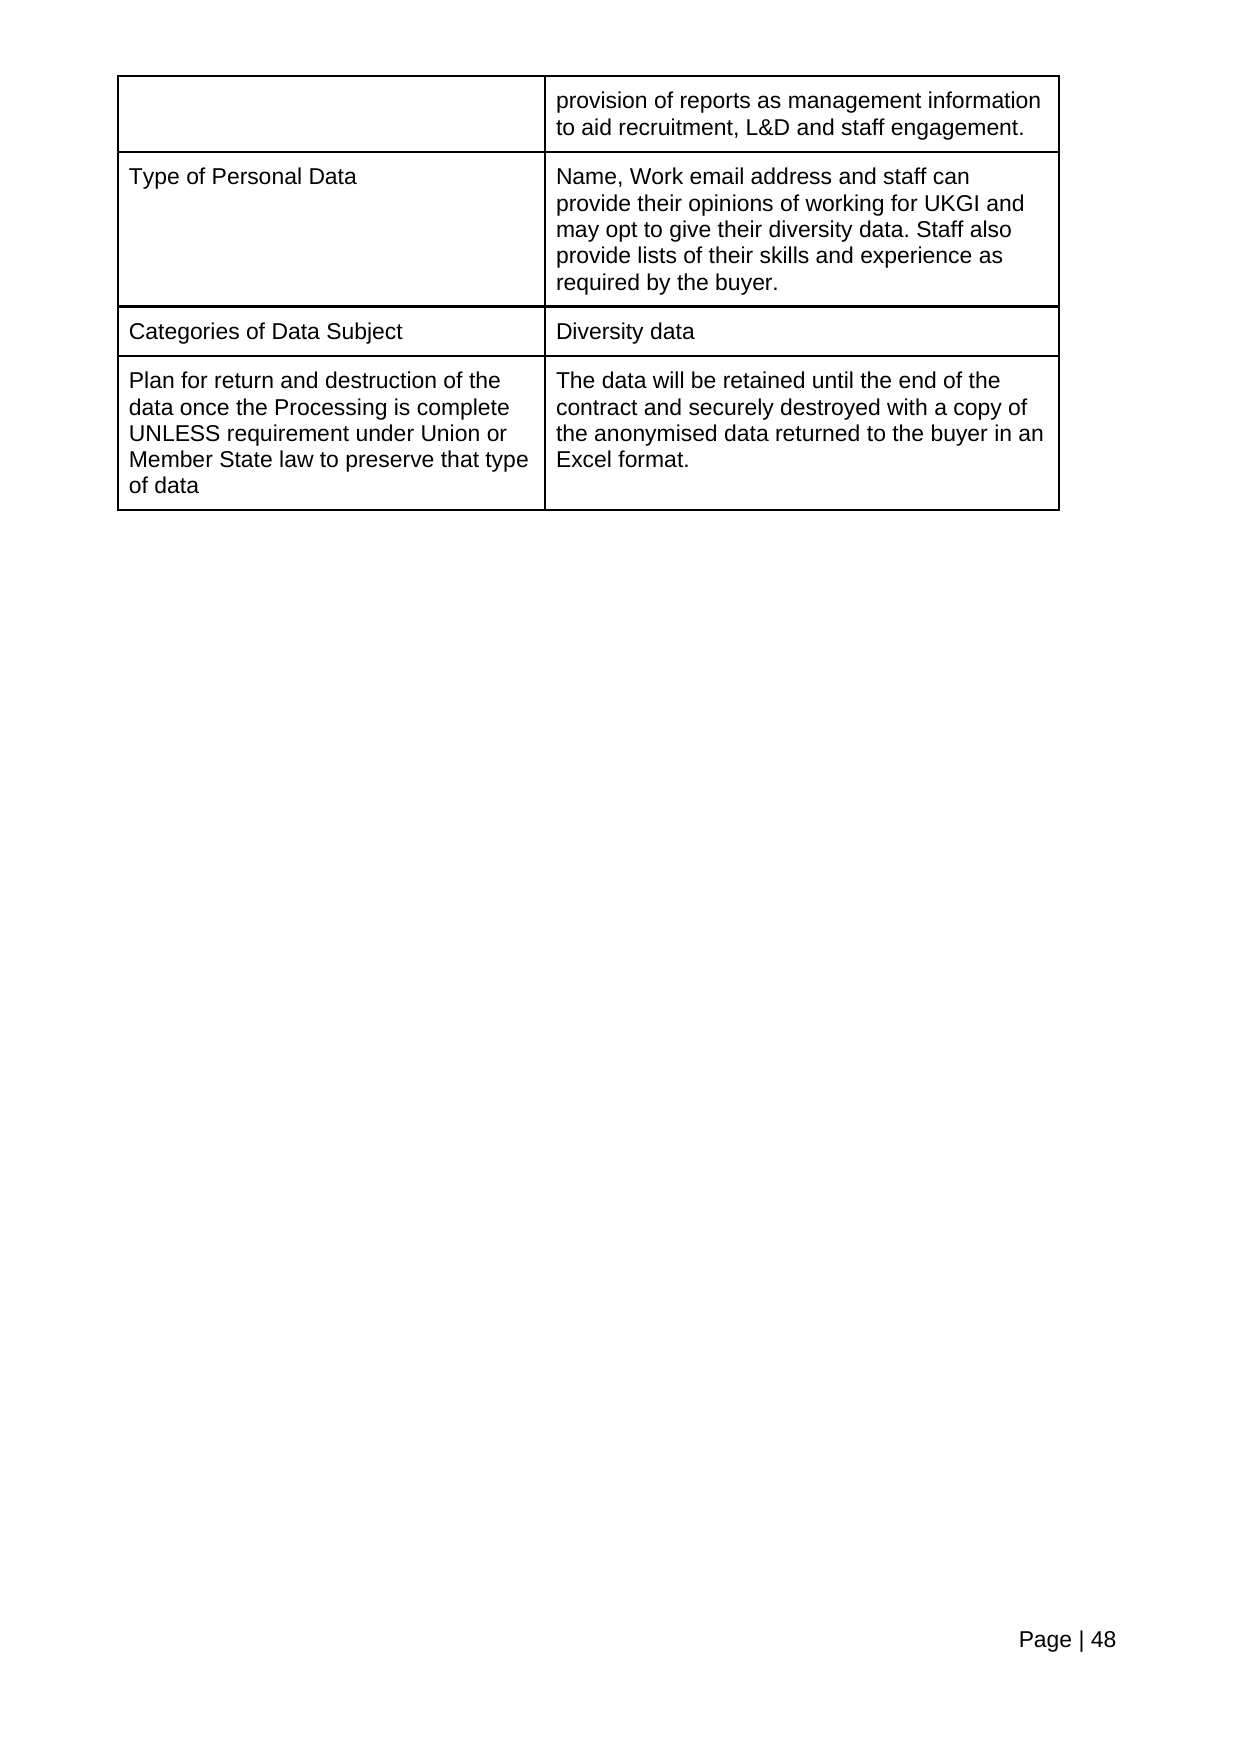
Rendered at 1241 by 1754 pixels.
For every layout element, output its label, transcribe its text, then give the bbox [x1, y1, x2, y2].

table_cell Categories of Data Subject [119, 308, 544, 354]
table_cell Type of Personal Data [119, 153, 544, 305]
table_cell Name, Work email address and staff can provide their opinions of working for UKGI and may opt to give their diversity data. Staff also provide lists of their skills and experience as required by the buyer. [546, 153, 1058, 305]
table_cell Diversity data [546, 308, 1058, 354]
table_cell Plan for return and destruction of the data once the Processing is complete UNLESS requirement under Union or Member State law to preserve that type of data [119, 357, 544, 509]
table_cell [119, 77, 544, 151]
table_cell provision of reports as management information to aid recruitment, L&D and staff engagement. [546, 77, 1058, 151]
table_cell The data will be retained until the end of the contract and securely destroyed with a copy of the anonymised data returned to the buyer in an Excel format. [546, 357, 1058, 509]
